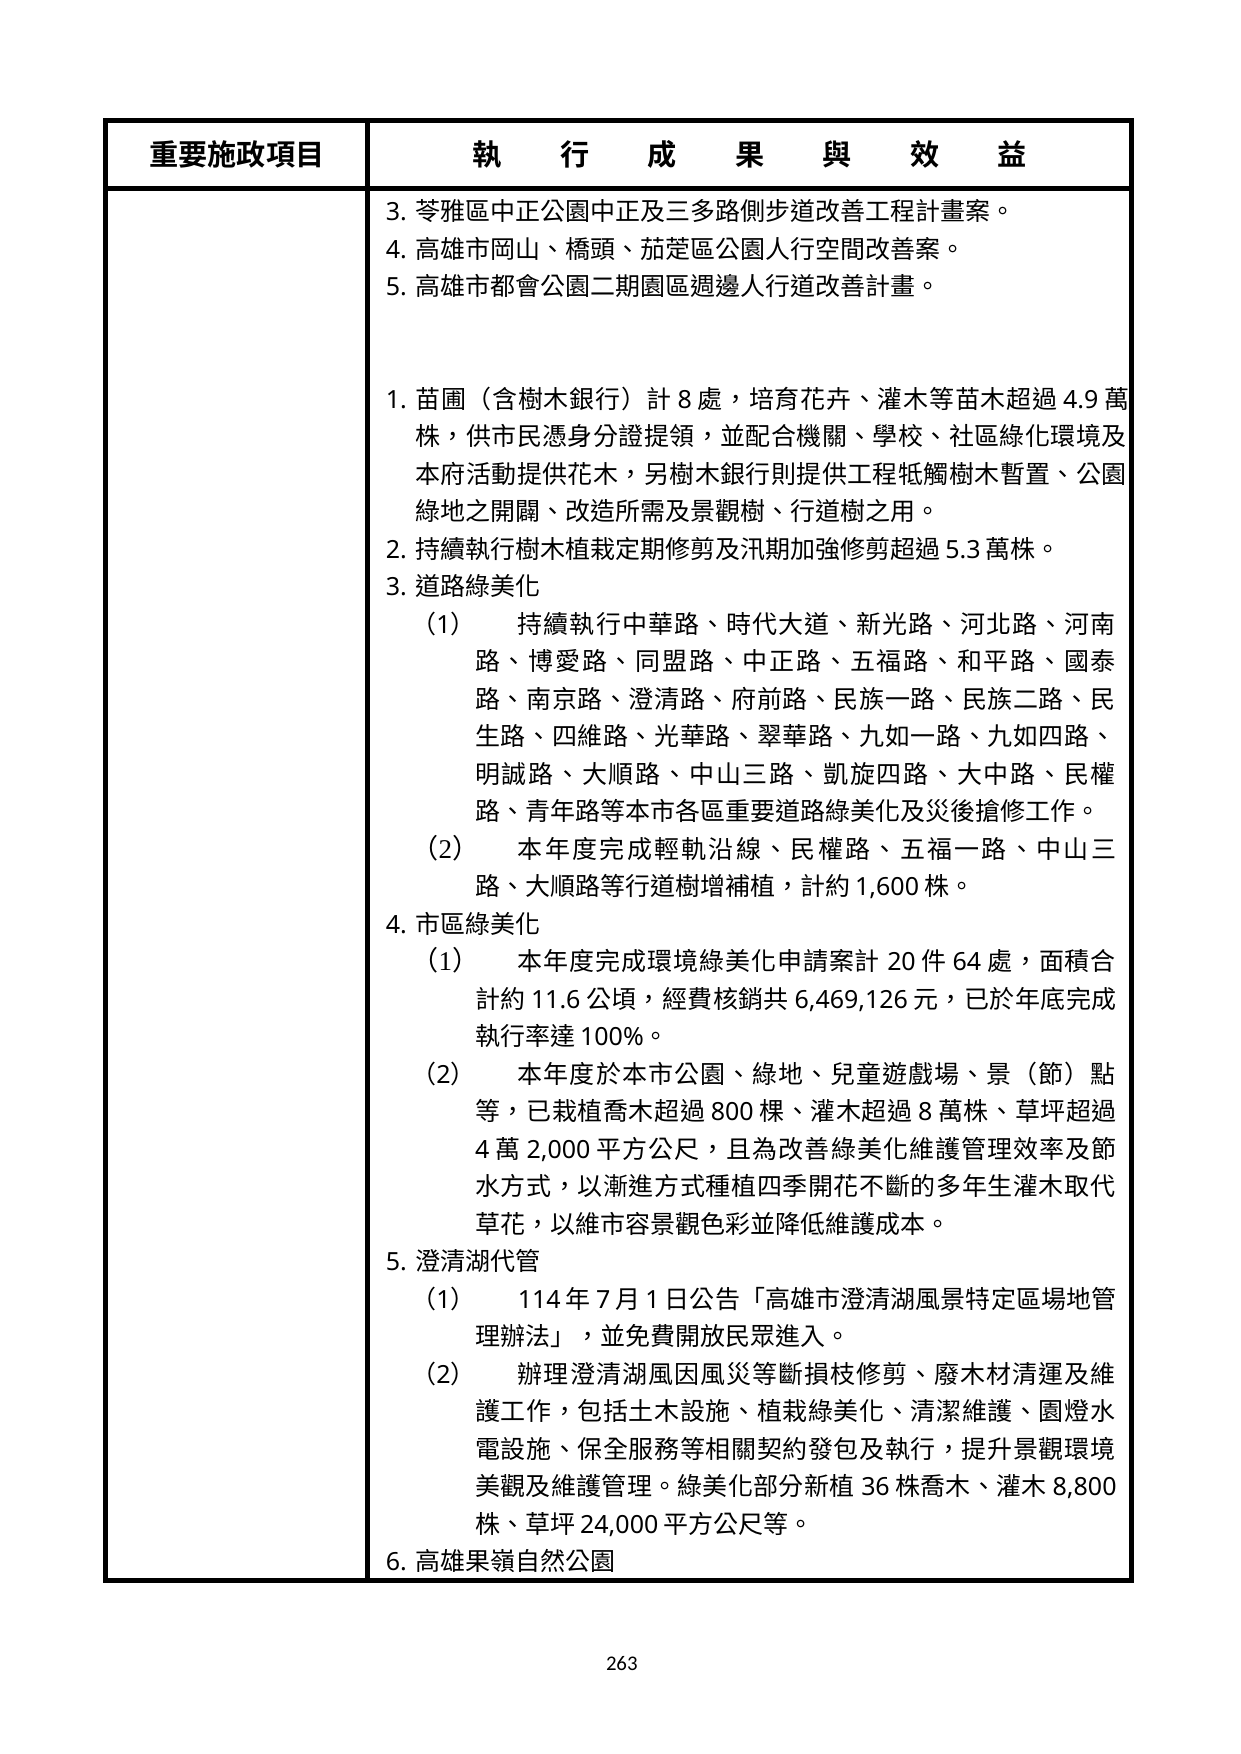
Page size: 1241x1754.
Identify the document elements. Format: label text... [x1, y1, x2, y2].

table_cell 壹、工程企劃業務管理及策略規劃 工程業務督導管理 工程企劃策略規劃 (一)台鐵捷運化-高雄市鐵路地下化計畫 貳、建築管理 高雄厝計畫 光電智慧建築物推動計畫 建築物公共安全檢查申報 耐震及震災相關業務 招牌廣告及樹立廣告管理 公寓大廈管理 公共建築物無障礙設施管理 建管資訊化 土石方管理 參、道路挖掘管理 挖路許可證審核與電腦化登錄管理 道路挖埋管線施工查驗管理 共同管道維護管理 弱電、寬頻共同管道管理 孔蓋齊平及下地 公共管線圖資更新及整合 肆、數位治理 智慧城市得獎獎項 (一)數位孿生5D智慧城市工務管理暨決策輔助平台 (二)行道樹傾倒風險監測預警 數位孿生城市平台 (一)打造高雄市專屬的數位孿生基礎平台 (二)建置智慧工務治理服務 工務整體資訊系統 (一)工務整體圖台(2D GIS) (二)工程管理動態會報 (三)工務施政儀表板 (四)防救災戰情室 伍、新建工程 道路工程 大林蒲遷村安置地增設道路工程-經濟部委辦 高雄港洲際貨櫃中心聯外貨櫃專用道開闢工程 仁武區義大二路道路改善工程 左營區翠華路(明潭路至世運大道)拓寬工程 國道1號增設岡山第二交流道工程連絡道工程及以東大莊路(崗德路至嘉興營區路段)拓寬工程 中油研發專區園區南路道路開闢工程 路竹區自由街85巷北側未通路段開闢工程 林園區文賢北路以北打通工程 旗津區中洲三路129巷東西向道路打通工程 大樹區小坪路井腳路口改善工程 內門區高136線(2k+150～2k+200)急彎路段改善工程 左營區海富路61巷拓寬至8米工程 茄萣區和平路三段計畫道路開闢工程 梓官區梓官路57巷開闢工程 鳥松長春路開闢工程(第二期) 路竹區民族路鐵路平交道改善工程 旗山區高117 線末端富興路拓寬工程 O9聯開案周邊都市計畫道路開闢工程 大社區翠屏路112巷1-11號前90度彎道易肇事路口交通改善工程 大寮區民昌街道路開闢工程 左營區緯六路拓寬工程 南部科學園區高雄第三園區(楠梓園區)新增聯絡道工程 路竹區97期重劃東側竹南街123巷12弄拓寬開闢工程 鳳山區黃埔新村西五巷延伸 (王生明路41巷)道路開闢工程 燕巢區和尚巷朝天宮前道路拓寬工程 中油循環技術暨材料創新研發專區內計畫道路開闢工程(第一期) 左營區德天街開闢工程 高雄市第108期市地重劃區-勵志新村道路新闢工程 澄清湖添綠共享計畫-人行天橋工程 澄清湖連接圓山路人行通路工程 鳥松區覆鼎金(雙湖公園)園區通路工程 湖內區6-3計畫道路開闢工程 湖內區正義路216巷跨越大湖埤排水連通東方路365巷開闢工程 路竹區建國路196巷10弄打通工程 路竹區建國路196巷23弄打通工程 燕巢區安南路26巷道路開闢工程 燕巢區新厝巷28弄開闢工程 大寮區內坑路109之56號前版橋拓寬 南部科學園區高雄第三園區(楠梓園區)高楠公路1003巷便道開闢工程 楠梓區屏山巷開闢工程 旗山區高灘地停車場越堤道路工程 漢聲廣播電臺高雄轉播站鐵塔遷移工程 梓官區平等路197號北側計畫道路開闢工程 楠梓區大學二十六街打通至楠海路 鳳山區漢慶街84巷通路開闢工程 鳳山區中崙路西段路口拓寬工程 大寮區區義和里義和路160號前道路拓寬工程 苓雅區安康路20巷開闢工程 大寮區鳳林三路478巷打通工程 六龜區高133線道4K上邊坡坍塌復原工程 橋梁工程 (一)阿蓮區中路橋減墩工程） (二)前鎮媽祖港橋改建工程 (三)梓官區通安大橋改建工程 (四)彌陀區舊港橋改建工程 (五)茄萣區崎漏里橋改建工程 (六)鼓山區九如橋新建工程 (七)路竹區竹園里橋改建工程 (八)旗山區高135線無名橋改善工程 (九)牛食坑排水(溪南街橋)改善應急工程 (十)永安區興龍橋改建工程 國土署補助 生活圈系統建設計畫 提升道路品質計畫-鳳山區過埤路北側車道改善工程 橋頭科學園區聯外交通整體計畫 (一)岡山區大遼路拓寬工程 (二)台39線延伸優先路段(市道186線至橋科1-2號道路) (三)橋科高速公路匝道聯絡道用地取得 建築工程 國防部205廠遷建案 國防部205廠遷建案-國防部軍備局生產製造中心第205廠光復營區暨大樹北營區新建工程(光復營區)慈仁五村耐震補強暨整修 高雄市立聯合醫院北側大廳新建工程 楠梓區援中派出所暨多功能社區中心新建工程 高雄市六龜區行政中心新建工程 高雄煉油廠工廠區土壤及地下水汙染場址改善工作 高雄市岡山區綜合行政中心新建工程 岡山區大鵬九村社會住宅新建統包工程 高雄市政府警察局鳳山分局南成派出所新建工程 中正運動場開放場域改造工程 高雄市楠梓區全民運動館興建工程 高雄市小港區全民運動館興建工程 仁武段西營區新建公共廁所工程 那瑪夏區「青山部落設置簡易型公共廁所工程」 棧五、棧六建物整修工程 香蕉碼頭建物活化整建統包工程 中油高雄煉油廠宿舍區布建長期照顧服務園區修繕工程 高雄市前鎮區70期重劃區日照暨公托中心新建工程 永安濕地(其他分區)興建多功能活動中心新建工程 國家重點領域校際研教園區(第一期工程) 中崙地區新設特搜分隊新建工程 高雄市前鎮區瑞隆日照暨公托中心新建工程 高雄市濱海聯外道路（南段工程-軍方代建代拆工程）- 保指部宿舍新建工程暨軍方設施代拆代建工程 高雄市濱海聯外道路(南段工程-軍方代建代拆工程)(中正門會客室暨警衛連等三棟新建工程暨大氣海洋局營區設施工程) 高雄市濱海聯外道路(南段工程─軍方代建代拆工程)-保指部門哨整修 工程暨軍方設施代建工程 臺灣高雄少年及家事法院少年輔導及家事保護大樓新建工程 香蕉碼頭建物活化二樓空調及隔間工程 「雙湖森林公園-多元生態再造計畫」誘蝶棲地營造統包工程 高雄市濱海聯外道路(南段工程-德民路至中海路)代拆代建工程 學校工程 高雄市楠梓區楠梓國民小學健康樓及和諧樓校舍拆除及新建工程 高雄市立旗津國民中學老舊校舍拆除新建工程 國立中山大學附屬國光高級中學綜合教學大樓新建工程 高雄市立林園高級中學圖資大樓新建工程 楠陽國小新建公共化幼兒園工程 國立高科實驗高級中等學校校舍新建工程 高雄市立路竹高級中學校舍拆除及新建工程 陸、道路養護工程 一、道路、人行道養護管理 （一）路面改善專案工程 （二）人行環境改善專案工程（前瞻計畫） （三）人行環境改善專案工程（永續提升人行安全計畫） （四）日常巡檢養護、改善及防汛整備工程 （五）路口交通改善工程 二、災後復建工程 （一）凱米颱風 （二）山陀兒颱風 （三）丹娜絲颱風及豪雨、楊柳颱風 三、橋梁養護管理 （一）橋梁檢測 （二）橋梁維修 柒、公園及路燈養護工程 公園綠地開闢、改造（善）及維護 （一）公園綠地開闢、改造（善）工程 (二)公園開闢中央補助專案工程 (三)公園綠地設施維護 (四)公園人行環境改善中央補助專案工程(永續提升人行安全計畫) 市容景觀綠美化 (一)市容景觀綠美化 (二)公有樹木修剪維護諮詢 路燈及其設施維護管理 (一)路燈例行性維護 (二)路燈增設及改善 災後復建工程 捌、違章建築處理業務 查報業務 拆除業務 玖、整體風險管理(含內部控制)推動情形 [108, 191, 365, 1578]
table_cell 督導及監辦公共工程，提高工程品質，依採購法第12條及13條規定，落實工程採購監辦作業，並依採購法第70條制定工程三級品保制度，由工程督導小組定期抽查督導工程計30件，以提升工程品質；另辦理本府工程查核15件。 建立防、救災機制，編印「高雄市政府工務局緊急應變手冊」，內容包括緊急應變SOP及緊急聯繫通訊錄與救災能量，作為災害發生期間行動準則，並定期更新、修正。 執行本府一級機關辦理工程、勞務、財物採購報上級機關（本府）核准之幕僚業務，由工務局為窗口，依採購法規定，辦理本府一級機關欲報上級機關核准事項（除監辦外），並以教育訓練及採購案件實地稽核方式，提升各機關、學校採購效率，防止採購弊端。 執行高雄市政府採購稽核小組日常行政及稽核監督業務，114年預定稽核410件，共稽核411件，達成率100%，自88年成立迄今總稽核量達7,340件。 發揮「高雄市政府採購申訴審議委員會」功能，114年共接獲廠商申訴案件9件、調解案件16件，總計收件數25件；申訴案件已結6件、調解案件已結13件，總結案件數19件。 中央補助計畫：擔任行政院永續提升人行安全計畫的市府窗口，協助本府相關單位爭取預算，自 113 年起至114年12月31日止，已爭取核定155案，補助金額19.04億元。 各項公共工程材料試驗： 114年度辦理4大類50項工程材料試驗1萬6,623件，執行樣品數 4萬 7,663 個試樣，規費收入全年約 7,441 萬元，試驗費支出約4,992萬元，增加市庫收入約2,449萬元。 114 年度委託 TAF 實驗室共計8家，共辦理10次稽核，以督導實驗室發揮精確及專業服務水準。 114 年度辦理「工程材料試（檢）驗對公共工程之影響研習班」1 場次，安排工程相關人員參訓，並聘請具有工程知識之專家學者雙向交流，提升專業技能。 本市地方級及國家級濕地: 永安濕地、鳥松濕地、援中港濕地「保育利用計畫」109~110年度完成公告，半屏湖濕地及林園人工濕地「保育利用計畫」於111年3月9日完成公告，大樹人工濕地「保育利用計畫」於113年10月15日完成公告。 內政部國家公園署 114 年 11月 19 日表揚「112年度及113年度國際級及國家級重要濕地經營管理」評鑑結果，工務局共獲獎2項： a.112年度補助案：甲等1案（洲仔濕地）。 b.113年度補助案：甲等1案（洲仔濕地）。 114年本府提報8案濕地保育利用計畫，獲中央核定總經費為589.3萬元(中央核定補助430 萬元(73%)，地方配合款159.3萬元(27%)。 辦理本市114年土壤液化潛勢調查工作，完成45孔土壤鑽探調查、埋設水位觀測井45處及土壤試驗，及所有鑽孔液化分析及液化潛勢圖資繪製，並完成老舊建築物及管線之液化致災風險評估，其抗土壤液化能力及致災風險等資訊，將做為本府未來都市防災之重點項目。 高雄市區鐵路地下化計畫(含左營及鳳山)已於114年10月底完工。 本府依「高雄市區鐵路地下化建設計畫都市發展專案小組」第9次會議決議，與中央完成鐵路地下化後園道代辦協議，「高雄計畫區」、「左營計畫區」及「鳳山計畫區」園道已完工。 鐵路地下化園道整體建置經費43.09億元，已全數獲中央核定補助(代辦)支應。 打造高雄特色建築，帶動建築與綠能觀光產業，創造土地與建築品牌化，並促進社會參與、景觀美化、減碳防災及樂齡化設計因應，樹立熱帶氣候地區永續環境與建築的新典範。 高雄厝相關專案: 高雄厝推動綠建築宣導計畫：為進行高雄厝新建築與綠建築之推廣，舉辦高雄厝綠建築大獎，廣邀高雄綠建築建案報名競賽，希望藉由優良建築作品甄選活動，以表揚優良高雄厝綠建築設計作品，並喚起民眾關注生活環境品質的意識，114年共計13件優良作品。 高雄厝健康建築活化計畫：持續建置基本資料庫與高雄厝地圖，並進行病態建築醫生診斷，辦理高雄厝行銷宣導。 高雄厝宣導計畫：進行既有建築物輔導合法化，並於本府工務局建築管理處一樓成立高雄厝專案輔導窗口，由高雄厝在地設計師駐府服務民眾。 高雄市高雄厝設計及鼓勵回饋辦法自103年9月4日公布實施，截至114年12月底統計數量如下: 申請案量：以高雄厝設計並領得建造執照數量已達5,338件，共190,701戶，其中3,467件已領得使用執照。 景觀陽台:面積達729,981.14平方公尺。 通用化設計浴廁:面積達137,031.18平方公尺。 通用化交誼室:面積達9,432.78平方公尺。 綠能設施:屋前綠能設施87,863.48平方公尺，屋後綠能設施6,316.60平方公尺。 高雄厝申請案綠化面積：972,249.71平方公尺(相當於136.17座國際標準足球場綠化面積)。 綠建築綠化成果： 累計歷年(自101年起)依法設置屋頂綠化面積已達71萬5,975平方公尺，換算每年減少CO₂排放量為1,432公噸。 114年度立體綠化及綠屋頂補助計畫自114年3月25日至114年5月20日截止，補助預算為350萬元，核准12件，新增綠化面積65.7平方公尺，核准金額175萬4303元。 114年度共舉辦2場民眾參與講座及5場社區大樓案例說明會。114年7月9、12日四維國小與中正國小舉辦民眾參與講座，邀請專案計畫主持人及綠屋頂相關領域之專家學者出席，透過招募【永續城市園丁】活動及講座分享加強綠屋頂政策宣導。114年10月19、24、25日舉辦社區大樓案例說明會，邀請專案計畫主持人及植栽園藝方面專家，依據大樓實際情形分享，解決以往缺乏與社區大樓住戶直接面對面溝通的機會，進而深入住戶傳遞正確資訊和傾聽其疑慮，讓本計畫理念催生真實體驗進而支持之住戶。 實際執行方案： 啟動「綠電推動専案小組」並與經濟部能源局共同簽訂合作協議，由林副市長擔任跨局處小組召集人，推展「漁電共生專區優先示範推動」、「公私有房舍推展光電屋頂計畫」、「以節能服務模式加速電低碳行動計畫」、「高雄市轄區內電廠友善降轉」、「學校建築物綠能規劃及智慧用電發展」等五大任務導向，未來計畫目標為6年太陽光電設置容量達1.25GW，作為建構安全穩定、效率及潔淨能源供需體系之基礎，期未來吸引國內外高科技產業及人才進駐，增加優質就業；並透過追求環境永續，提高再生能源比重，帶動綠能科技發展，減少對化石燃料的依賴，同時降低空氣汙染，乘載「產業轉型」政策方向的重責大任。 114年度補助建築物設置太陽光電發電系統實施計畫自6月5日至9月18日停止受理公告，補助總預算為1,000萬元，核准139件，核准金額9,937,300元 (1,765.56瓩)。 舉辦光電智慧建築標章頒證活動(金獎1案；銀獎7案；銅獎2案)。 太陽光電年度成果暨智慧建築標章頒證活動1場、推動太陽光電設施說明會或記者會或宣導會1場及社區型講座8場。 設置績效： 114年累積容量目標為1,050MW，統計至114年11月底備案量1,235MW，已達成年度目標。 114年1至11月底備案件數1,134案全國第一，備案容量129.011MW。 辦理申報之A類公共集會類場所，列管場所120家，已完成申報120家，申報率達100%。辦理申報之B類商業類場所，列管場所1,732家，已完成申報1,597家，申報率達92.21%。辦理申報之C類工業、倉儲類場所，列管場所3071家，已完成申報2621家，申報率達85.35%。辦理申報之D類休閒文教類場所，列管場所3,263家，已完成申報2,229家，申報率達68.31%。辦理申報之E類宗教殯葬類列管場所124家，已完成申報117，申報率達94.35%。辦理申報之F類衛生福利更生類場所，列管場所969家，已完成申報781家，申報率達80.6%。辦理申報之G類辦公服務類場所，列管場所913家，已完成申報657家，申報率達71.96%。辦理申報之H類住宿類場所，列管場所4520家，已完成申報4185家，申報率達92.59%。 辦理114年度建築物公共安全檢查及簽證申報場所之抽複查工作，已執行抽複查1,200家。 辦理114年度建築物停歇業場所公安巡查工作，已執行巡查2,100家。 辦理114年度「加強大型百貨公司、商場、量販店及視聽歌唱等場所公共安全查核」，共計60家場所。 114年青春專案期間，稽查本市娛樂場所等，共計稽查265處場所，動員稽查人數528人次。 為提高地震發生後動員能力，114年9月16日於本府消防局 8樓國際會議廳，舉辦114年度高雄市災害後危險建築物緊急評估作業動員演練及組訓，動員責任區技師及建築師共200人，期能於地震時減少市民生命財產的損失。 為於地震發生後第一時間提供各項防救災能量及重要設施資訊，開發「地震災害決策輔助系統」，提供市府救災指揮官作為決策參考，進而提升市府整體救災效能。 針對本市各大型商圈、重要道路、車站及各大捷運站，做不定期巡檢，如有立即危險性之廣告招牌，立即通知限期改善或自行拆除。 工務局已於111年6月29日公告「高雄市政府工務局違規招牌廣告及樹立廣告執行計畫」，針對危害公共安全或妨礙公共交通之虞、影響市容景觀或公路兩側禁建範圍之T霸或樹立式廣告物者，目前已列管137處為優先處理對象。 公寓大廈認證標章申請案，114年已召開4次審查會議，認證通過大樓共計53棟。 輔導公寓大廈成立管理組織，截至114年12月本市6樓以上成立管理組織依法報備家數計有4,879件，報備率已達86.7%。 委託公寓大廈法律專業律師，設置免付費電話，自114年1月起，提供大樓管理委員會及住戶法律諮詢服務，另於建管處亦設置律師現場諮詢服務櫃檯提供大樓諮詢。 本市於101年4月3日成立公寓大廈爭議事件調處委員會，114年共召開6次調處會，協調爭議共29案。 114年度優良公寓大廈評選活動已於6月20日評選完畢，共有18家大樓獲獎。 新建公共建築物於申請使用執照前，辦理行動不便設施會勘，以確保該設施之符合需求，114年1至12月共計勘檢278件。 既有建築物依照工務局108年10月18日高市工務建字第 10838848401號函修正本市公共建築物無障礙設施分類分期分區執行計畫，本市97年7月1日前既有公共建築物初期列管案件數903處，依原計畫分為14類8期進行追蹤管制，已全數改善完成，目前列管總家數共1,896家，並訂定改善期程限期要求改善，截至114年12月共計1,301家已改善完成，尚餘595家改善中，整體改善比例為68.62%。 替代方案提請「高雄市政府公共建築物行動不便者使用設施改善諮詢審查小組」審議，114年共辦理11次，共審查87件（含報告案)。 102年7月11日公告施行「高雄市建築物設置無障礙設施設備勘檢及改善審查收費標準」，114年共計收入勘檢費510萬2,000元（含新建公共建築物勘檢及既有公共建築物替代審查)。 加強建築管理回溯檔案建置，將檔案室紙質之歷史案件，累計有218,257照建築執照圖進行數位化(含整卷數化計54,498照)，另建築物套繪地籍套繪圖數值化作業完成287,659照，以方便查詢及調閱。 申請建造許可時檢附建築圖電子檔，建置圖檔資料庫並整合建入「建築管理資訊系統」及「建築書圖影像管理資訊系統」，提供民眾查詢及調閱建築圖檔資料。 透過建築管理處網站建構申請案件之資訊透明化服務，供民眾隨時查詢申請建築執照進度，減少弊端。 依據高雄市營建剩餘土石方管理自治條例，114年1月1日至12月31日，稽查土資場68次、稽查建築工地出土流向54次、土方違規裁罰件數20件，累計裁罰47萬元。 114年10月1日啟動專案稽查，共計裁罰兩案，皆未依核准計畫書，超過堆置高度。 彙整各管線機構年度計畫施工路段，以利辦理聯合施工，減少道路挖掘。 114年已核發10,098件道路挖掘許可，各管線機構可於「高雄市公共管線管理平台」中查詢申挖案件辦理情形、核准申挖案件查詢，藉由電腦系統方便申請人查詢，並提供市民共同監督。 已完成本市38個行政區公共管線調查及重新調查楠梓及部分左營區，並持續辦理高雄市公共設施管線更新機制。 加強督導管線挖埋工程品質，114年申請挖埋10,468件，核發10,098件，有效管控挖掘施工，並督導管線單位確實依規定進行道路挖埋及AC封層，其中道路挖掘違反規定件數254件，罰款共647萬元。 加強巡查管線挖埋工程，由委外巡查廠商及自有人員督導加強巡視並藉通報管道(線上即時系統、通報專線電話等)共同監督管線單位施工情形，以符合現場許可內容。 建立維護更新道路挖掘管理系統，提供各管線單位設計施工前之管線資訊，並於施工後更新管線資料，預防公安事件發生。 落實管線挖埋暨道路工程品質，執行管線抽驗，對各管線單位已完成之管線工程辦理瀝青鋪面厚度、壓實度及平坦度等各項工程品質抽驗，以確保道路品質，114年度總計配合抽驗574件工程。 成立「施工中及竣工巡查小組」，114年巡查施工中挖掘案7,096件及巡查竣工申挖9,018件，並針對挖掘位置、標線復原、道路刨鋪孔蓋平整度等進行抽查，有效提升道路工程品質 完成民族路共同管道及重劃區管道接管、保全、巡查、維修保養、基本設備汰換更新、 24小時輪值監控等作業，及共同管道之清潔維護。 至114年底佈纜總長度已達4,103公里，租金收入約7,000萬元，國土署對本府成績予以肯定。 寬頻管道已完成建置946公里，工務局辦理斷點連結工程，完善寬頻網路。 114年完成孔蓋下地總數8,449座，孔蓋齊平總數8,533座。 辦理大高雄公共管線圖資更新及整合，避免發生管線工安事件並依內政部公共管線標準制度規範，建立管線圖資更新機制： 完成楠梓及部分左營區公共設施管線調查，共計測量30,035點及數化97,988筆圖元。 原高雄縣及高雄市區域之公共管線圖資轉換與整合。 公共管線圖更新模式規劃。 重劃區管線清查建檔。 公共管線竣工圖更新。 教育訓練及輔導上線。 2025智慧城市創新應用獎－智慧治理 2025財訊雜誌AI應用卓越獎－環境監測與緊急救護類 2025亞太資通訊科技應用獎－傑出數位轉型組織獎2025 ASOCIO－Outstanding Digital Transformation Organization Award 2025 IDC未來企業大獎台灣區優勝：智慧城市特別獎－最佳智慧連結城市(2025 IDC Future Enterprise Awards Taiwan Winner: Special Award for Smart Cities - Best in Connected City) 2026智慧城市創新應用獎－智慧防災 原市11個行政區+鳳山區的數位3D城市模型 原市11個行政區+鳳山區的建物基礎資訊 原市11個行政區的智能路燈 原市11個行政區+鳳山區的地下3D管線 民族一路共通管道BIM模型 全市道路挖掘施工影像 新工處工程案工地施工影像 建物結構安全監測暨通報服務 建物碳水足跡監測及分析服務 重要道路地震阻斷風險分析暨規劃救援道路服務 高133邊坡安全監測服務 工地監控安全通報服務 行道樹傾倒監測預警服務 透過單一平台掌握工務局的工程資訊及施工動態 彙整基礎類、工務類、土地類、統計類、生活類、影像類等6大類超過100種的空間圖資，提高對真實環境的掌握度 串接內政部社會經濟資料庫，提供人口、教育文化、社會福利、醫療衛生、工商經濟等空間統計資訊 整合即時與歷史等各類影像資料 統一工務局暨所屬機關工程管理報表格式 建立一次性填報機制，避免重複填報 隨時產製工程管理報表，追蹤各工程案進度 整合各工程單位資料，實現跨域資料分析，集中掌握工程KPI 強化資訊透明度，以直觀圖像呈現施政內容與進度 建構專屬防救災應用圖台，強化即時災情洞察力 整合災前資源整備，預佈救災資源分配 串接EMIC及1999災情通報案件，即時掌握災情狀況 保存歷史災情軌跡，作為未來災前整備之戰略應用 辦理增設道路位置為鳳山區中崙段、正義段、南華段共計23條，道路寬度分別為8、10、15公尺等，總經費5億7,000萬元，工程招標作業中，預計115年5月開工。 西起台機路、大業北路、中鋼路、沿海二路、沿海三路至沿海四路止長約8,376公尺道路，配合拓寬並重新規劃配置路型。總經費14億343萬元。一標已於114年2月14日完工；二標已於114年9月16日完工；三標已於114年3月19日完工；四標已於114年4月30日完工。 自仁武義大二路3k+700往北至186甲線道路,本案為擋土牆永久性改善,改善路段3k+700~3k+980長約280公尺，道路寬約25公尺，總經費7,379萬元，已於114年6月20日完工。 左營區翠華路(明潭路至左營大路)長約1,050公尺，沿現況30公尺寬計畫道路往西側拓寬10公尺；左營大路至世運大道屬寬40公尺，長約320公尺都市計畫道路，總經費2億5,370萬元，已於115年2月10日完工。 增設岡山第二交流道及連接平面道路之聯絡道，總經費36億8,000萬元，高工局辦理規劃施工，土地費及工程費本市負擔12億元（交流道及連絡道用地取得費9億500萬元及連絡道工程費2億9,500萬元），連絡道用地已完成取得，並點交土地與高速公路局。工程由高公局代辦，預計115年7月開工，118年12月完工。 長約900公尺，寬40公尺，總經費4億7,500萬元，已於112年12月27日開工，預計115年12月通車。 自自由街北側終點往北約65公尺，其中35公尺長為都市計畫寬10公尺道路，30公尺為都市計畫寬8公尺道路，總經費3,877萬元，已於114年5月13日完工。 位於大坪頂以東地區都市計畫，自文昌街往北及往西打通至文聖街，長約188公尺、寬15公尺，總經費1億3,105萬元，已於114年12月5日完工。 自中洲三路129巷往西至旗津三路停一南側止，為8~15公尺寬都市計畫道路，長約145公尺，總經費2,151.5萬元，已於115年2月24日完工。 位於大樹區井腳路及水管路交叉路，辦理坡度與路口截角取直等路口改善，總經費909萬元，預計115年5月開工。 非都市計畫區，長約35公尺，轉彎段拓寬至11公尺，總經費395萬元，115年4月10日開工，預計115年9月完工。 都市計畫左營通盤檢討預計變更為8米寬，長約120公尺，總經費960萬元，已於115年3月24日完工。 自進學路與和平路三段交叉口往南，長約120公尺，寬15公尺，長度約52公尺，總經費3,180萬元，已於114年6月26日開工，已於115年3月12日完工。 梓官路與梓官路57巷交叉口往西至平安街39巷，長約135公尺，寬8公尺，總經費8,563萬元，已於114年6月26日開工，預計115年4月完工。 自第一期範圍往北長約140公尺，寬10公尺，總經費6,394萬元，設計完成，用地取得作業中。 位於民族路平交道前後道路，寬約10公尺，總經費2,335萬元，規劃設計中。 位於本市旗山區圓富里，高117線末端(富興路)，長約480公尺，寬12公尺，總經費7,850萬元，規劃設計中。 範圍包含拓寬輔仁路7巷(長215公尺，寬12公尺)、四維一路(長85公尺、寬15公尺)、輔仁路(長155公尺、寬15-20公尺)、新闢綠兼道(長260公尺，寬10公尺)，總經費1億747萬元，已於114年4月14日開工，預計115年5月完工。 易肇事路段辦理超高改善，總經費275.5萬元，已於114年4月14日竣工。 自民昌街100號至濱南街，長約200公尺，寬10公尺，總經費1億6,875萬元，規劃設計中。 都市計畫道路，長約365公尺，寬200公尺，總經費8,000萬元，已於115年3月5日完工。 位於楠梓區，新增聯絡道工程由國道1號新增開闢園區交流道向西跨越台1省道、台鐵縱貫鐵路後銜接至園區東路，並設置銜接台1線上、下匝道，總經費65億1,600萬元，115年2月10日決標，預計115年4月30日開工，117年12月通車。 位於路竹區97期重劃區東側，長約157公尺，寬8公尺，總經費5,039萬元，114年2月21日開工，預計115年4月底完工。 位於王生明路往西長約40公尺，寬12公尺，總經費3,485萬元，規劃設計完成，用地取得作業中。 位於朝天宮前，長約55公尺，寬約4~16公尺，總經費291萬元，規劃設計完成，用地取得作業中。 位於高雄市楠梓區之原高雄煉油廠範圍內，西側以左楠路為界，北側臨後昌路，南至半屏山，東以原高雄煉油廠中山路為界。第一期都市計畫道路開闢工程為道路編號4-1、5-2、5-3、6-1，總經費6億8,983萬元，規劃設計中。 長約270公尺，寬約10公尺，總經費4,000萬元，規劃設計中，預計115年6月開工。 先鋒路寬18公尺、長280公尺，啟文路寬16公尺、長400公尺、勵志中街寬12公尺、長250公尺、桃子園路寬12公尺、長300公尺，總經費2億1,967萬元，114年10月31日開工，預計116年1月完工。 自澄清湖迷宮花園，跨越松藝路，新建一座人行天橋，長約180公尺，寬為3.5公尺，總經費6,000萬元，已於115年1月20日開工，預計115年10月通行。 長約370公尺，寬為3公尺，總經費3,565萬元，已於114年10月3日開工，預計115年5月完工。 長約1,170公尺，寬為6公尺，總經費9,100萬元。114年11月7日開工，預計115年5月完工。 自民權路224巷18弄至民權路156巷，長約135公尺，寬12公尺，總經費546萬元，已於115年3月2日開工，預計115年5月完工。 正義路216巷延伸至湖內(大湖地區)，寬9公尺都市計畫道路，長約85公尺，引道約40公尺，總經費3,470萬元，工程招標作業中，預計115年6月開工。 長約20公尺，寬4公尺都市計畫道路，總經費5,039萬元，規劃設計中。 長約20公尺，寬4公尺都市計畫道路，總經費948萬元，預計115年5月開工。 自安南路26巷(51號-56號)，長約46公尺、寬8公尺都市計畫道路，總經費370萬元，已於114年12月28日完工。 長約78公尺、寬8公尺都市計畫道路，總經費375萬元，114年8月25日開工，預計115年5月完工。 自內坑路109之56號至內坑路，長約30公尺、寬8公尺都市計畫道路，總經費1,040萬元，規劃設計完成，工程費籌措中。 長約550公尺、寬30公尺，總經費3,384.4萬元，114年4月28日開工，預計115年5月完工。 自既有屏山巷至台一線路口往西銜接新闢園區東路，道路寬30公尺，長約130公尺，總經費1億8,840萬元，規劃設計中。 規劃47格大客車停車格，以越堤(高程與既有堤頂一致) 方式，保持堤防完整性設計，總經費6,000萬元，114年12月1日完工。 因應新台17線南段，代辦軍方工程，總經費2,699萬元，工程招標作業中。 長約65公尺、寬8公尺都市計畫道路，總經費5,650萬元，規劃設計中。 本案屬10公尺寬都市計畫道路，其中區段徵收範圍長120公尺已開闢完成，剩餘長約12公尺銜接楠海路尚未開闢，土地權屬為國防部軍備局。114年12月8日開工，預計115年5月完工。 本案位屬都市計畫住宅區，且漢慶街84巷為私設通路，北端為鳳山(乙種)工業區，長約15公尺、寬6公尺，114年12月8日開工，預計115年5月完工。 自五甲、中崙路口往東約120公尺，道路北側拓寬刨鋪約1.1公尺（1.5公尺漸變至0.5公尺），114年12月8日開工，預計115年5月完工。 長69公尺，都市計畫寬10公尺，現況寬約3.5公尺，總經費3,920萬元，規劃設計中。 自憲政路290巷向西約94公尺，長約94公尺，寬6公尺，總經費7,115萬元，規劃設計中。 自鳳林三路至鳳林三路478巷止，長約51公尺，寬8公尺，總經費5,435萬元，已於114年8月6日完工。 113年7月25日凱米颱風造成高133線道4K處原址便道上邊坡坍塌中斷辦理緊急搶通，總經費2,073萬元，已於114年12月31日完工。 位於本市阿蓮區與台南市歸仁區交界，現況橋梁寬約4.6公尺，長約156公尺，目前採橋墩減少並增加通水斷面方向進行規劃設計，所需工程費約5,600萬元，114年12月23日開工，預計116年2月完工。 跨越前鎮河，連結前鎮鎮中路（都市計劃寬20m）與鳳山五甲三路（都市計劃寬30m、現寬約20公尺），現有橋長約51.4公尺，寬約21.6公尺，總經費4億1,384萬元，已於115年2月23日完工。 位於梓官區中正路通安大橋，長約75公尺，寬21公尺，總經費1億6,914萬元，已於114年12月9日完工。 位於彌陀區舊港路(高21線)，橋現寬約8公尺，施作橋寬12公尺、長140公尺，總經費2億2,222萬元，已於114年12月9日完工。 位於茄萣區大湖碑排水，屬都市計畫區外危橋改建，長約22公尺，寬6公尺，總經費530萬元，已於114年7月3日完工。 原橋長624公尺、寬20公尺，因引道過長箝制地方發展，拆除重建一座長70公尺、寬30公尺，總經費5億4,652萬元，已於113年8月8日開工，工期430工作天，預計115年10月完工。 屬危橋改建，長約13.2公尺、淨寬9.5公尺，總經費1,985萬元，已於114年6月18日完工。 位於轉彎處，既有橋梁保留，橋寬由8公尺拓寬為10公尺，總經費373萬元，115年3月27日開工，預計115年7月7日完工。 為楠梓區溪南街橋，現為三孔過路箱涵，因易積雜物改建為鋼筋混凝土T型橋梁，長約14公尺、寬約12公尺，總經費2,400萬元，114年5月5日開工，預計115年6月完工。 位於竹仔港排水北側，非都市計畫區，長約46公尺，拓寬至6公尺，總經費5,644萬元，規劃設計中。 仁武區仁心路道路拓寬工程(第一期) 仁心路道路拓寬工程(第一期)由鳳仁路起至成功路(7-11)止，現寬約6~13公尺，長約973公尺，都內部分約933公尺為15公尺寬計畫道路，都外部分約40公尺，總經費2億5,186萬元，已於112年5月25日開工，預計115年5月完工。 林園區廣應街拓寬工程 自林家路往東至王公路止，長約748公尺，都市計畫寬12公尺，總經費1億8,513萬元，已於114年1月15日完工。 彌陀區中正西路150巷開闢工程 中央河道約10公尺施作排水箱涵加蓋，兩側各4公尺開闢為道路，長約216公尺，總經費1億3,540萬元，已於114年6月25日完工。 高雄市濱海聯外道路開闢工程(南段工程-德民路~中海路) 延續北段工程，北起德民路，南至中海路，長約1,800公尺，屬50公尺寬都市計畫道路；及中海路配合拓寬銜接至軍校路，中海路屬45公尺、長約590公尺，總經費8億9,385萬元，已於112年10月2日開工，預計116年1月完工。 六龜區高133線道路重建工程 新開路高133線，里程3K+800~4K+250規劃橋梁，跨度配置為60m+90m+60m，橋寬為8.5m，淨寬為7.5m，橋總長210m，主跨長90m，採懸臂工法施工，為單孔箱型梁，總經費7億3,320萬元，已於112年12月29日開工，預計116年8月完工。 大寮區新強街開闢工程暨雨水下水道新建工程 自新中街至新富街西側約120公尺尚未開闢，東段長約145公尺近全寬通行，長約265公尺、寬8公尺，需設置排水系統、水土保持設計及樹木移植，總經費1億782萬元，114年5月15日開工，預計115年7月完工。 高雄市區濱海聯外道路開闢工程(南段二期-中海路至必勝路) 屬濱海南段二期工程(中海路至必勝路) ，新闢道路主線長約2.8公里，都計寬度30~40公尺，總經費9億2,596萬元，已於113年12月16日開工，預計115年12月完工。 (1)第一標(中海路至實踐路及介壽路至必勝路):長約1.75公里，都計寬度30~40公尺，總經費約6億元，已於113年12月16日開工，預計115年12月通車。 (2)第二標(實踐路至介壽路）：長約1.05公里，寬30公尺，總經費約4億元，規劃設計中，預定115年8月開工。 左營區介壽路開闢工程 自左營大路至自勉路，寬30公尺，長約760公尺都市計畫道路，總經費2億3,200萬元，114年3月3日開工，預計115年8月完工。 大樹區久堂路道路拓寬暨雨水下水道新建工程 自久堂路往東至自強巷止，寬15公尺，長約110公尺都市計畫道路，總經費6,202.5萬元，114年12月1日開工，預計115年10月完工。 美濃區環湖路拓寬工程 寬12公尺，長約171公尺都市計畫道路，總經費6,838萬元，第一標114年12月1日開工，預計115年8月完工。第二標規劃設計中。 左營區左營大路(必勝路至桃子園路)人行環境改善工程 自南門圓環至必勝路，長約290公尺，寬30公尺，總經費2億2,225.7萬元，114年11月21日開工，預計115年10月通車。 過勇路往西至鳳頂路止，長約380公尺，寬12公尺，總經費2,470.9萬元，已於114年3月17日完工。 大遼路為都市計畫50公尺寬道路，長約927公尺，配合友情路先行開闢30公尺，總經費3億309.6萬元，已於114年5月6日完工。 依科技部「橋頭科學園區聯外交通整體計畫」辦理「台39線延伸優先路段(市道186線至橋科1-2道路)」由交通部公路局委託本府工務局新工處代辦，總經費30億6,100萬元，已於114年3月3日開工，預計116年1月完工。 配合科技部「橋頭科學園區聯外交通整體計畫」，新工處辦理「配合橋科增設高速公路聯絡道」都市計畫變更及用地取得作業，總經費14億900萬元(用地費)，用地已取得，並點交高公局。 基地位於大樹區，新建營區RC構造及鋼骨構造新建建築物數十棟、既有廠庫房與官舍整新、既有建物及房屋拆除、其他附屬設施工程等，總經費122億8,600萬元。軍方105年4月28日完成洽辦程序，依計畫8年完成遷廠。林園營區已於111年7月25日完工；大樹北營區已於113年12月11日竣工；光復營區於109年10月19日開工，預定115年5月完工。 國防部205廠遷建案-國防部軍備局生產製造中心第205廠光復營區暨大樹北營區新建工程(光復營區)慈仁五村耐震補強暨整修工程代辦職務宿舍耐震結構補強及裝修共整修10棟，拆除2棟，總經費4億5,017萬元，第1階段工程整修3棟、拆除2棟，113年5月16日竣工；第二階段113年9月4日開工，已於115年1月9日完工。 興建地上3層之醫療大樓，既有醫院建築物地上1~2層之內部診間調整裝修工程，總經費2億3,408萬元，於111年9月23日開工，預定115年4月完工。 新建地上6層地下1層聯合辦公廳舍，總經費約計3億1,887萬6,740元，空間規劃包含派出所暨多功能社區中心(含公共托育、日照、戶政事務所及區公所)。已於113年7月31日開工，預計115年9月完工。 新建地上4層聯合行政中心，總工程費約計3億7,000萬元，工期493工作天，已於112年11月6日開工，預定115年4月完工。 「加速高雄煉油廠第1、2、5及6區土壤及地下水汙染整治工作（北1區案、北2區案、中區案、西區案、南區案）」：北1區、北2區、中區、西區、南區已於112年7月26日開工，離地整治區域113年12月完工，現地整治區域預計115年8月完工。 新址工程併入原址(原岡山區公所)公辦都更方式辦理，預計興建地下1層地上6層岡山綜合行政中心，總樓地板面積約28,182平方公尺，經費PCM+基本設計服務1,998萬5,846元。已於110年12月30日基本設計及施工階段權利義務文件提送本府都發局納入公辦都更實施者招標文件。都發局已於113年11月19日與公辦都更實施者簽約，目前辦理細設作業中。 基地位於本市第87期重劃區，南基地：地下2層地上12層鋼筋混凝土構造，北基地：地下2層地上12層鋼筋混凝土構造之社會住宅625戶，統包工程經費33億721萬元。112年4月28日開工，預定115年11月完工。 配合大林蒲遷村安置地區公共設施設置之工程，預計新建地上3層RC造建物，總樓地板面積約 1,600平方公尺，辦理工程上網公告及預算書核定作業中。 拆除部分看台改建為開放景觀休憩空間、辦公空間及商業服務空間，保留北門至西門段建築物整修，並另規劃停車場、兒童遊戲場及極限運動場等，總經費約4億元，拆除標已於112年2月4日完工；主體工程標已於114年11月10日完工。 新建全民運動館、為地上2層之鋼筋混凝土構造，總樓地板面積約8,932平方公尺，總經費5億7,899萬元，於114年11月20日完工。 位於小港森林公園，新建地上2樓層全民運動中心，總經費45,700萬元。第二案於113年2月19日開工，預計115年8月完工。 中山大學仁武校區設置臨時性廁所，預計設置2只簡易型地上一層貨櫃式構造廁所(2座20呎貨櫃，含男廁、女廁、無障礙廁所)，總經費為300萬元，為配合市政需求遷移位置，刻正辦理第二次變更設計，預計於115年6月完工。 於那瑪夏區青山部落設置1只簡易型貨櫃廁所，總經費170萬元，113年6月7日開工，已於114年2月14日完工。 棧五庫外觀工程及棧六庫整修工程，總經費8,500萬，114年5月23日開工，預計115年4月底完工。 整建歷史建物「香蕉棚」，地上2層RC+鋼構造建築，包含拆除工程、整修更新及相關機電工程，總經費1億8,600萬元，已於114年8月4日完工。 舊油廠國小托兒所，南北棟二棟建築物改建為長照服務園區。總樓地板面積1,130.57平方公尺(本工程不包含門廊及停車棚)，總經費3,000萬，預計115年6月完工。 新建地上物2層，建築樓地板面積約1,453平方公尺(日間照顧中心及集會所原則位於地上1層；公共托嬰中心原則位於地上2層)。總經費8,260萬4,000元，已於114年7月1日開工，預計115年9月完工。 新建地上二層鋼骨構造，建築樓地板面積約4,111.62平方公尺，總經費5億4,419萬元，已於114年11月14日評選，保留決標中。 整建進修中心一館及二館、新建產學三館，總經費15億9,300萬元。 整建進修中心一館：以南區兒童之家整建，包含加強建築物耐震結構、室內裝修工程、改善消防系統及空調設備更新，工程於114年3月10日開工，預計115年5月完工。 整建進修中心二館：以舊左營國中活動中心整建，包含加強建築物耐震結構、室內裝修工程、改善消防系統及空調設備更新，工程於114年10月21日開工，預計116年2月完工。 新建產學三館：興建地上5層樓、地下1層樓，總樓地板面積4,000坪，機電系統包括電力、照明、通風與特殊環境控制(如溫濕度控制)等設計，115年2月13日函送教育部公共工程基設階段審議報告預審，俟公建計畫通過辦理後續。 地上3層RC 構造建物，總樓地板面積約1,587 平方公尺（含屋突），並分別作為值班台、停車空間、備勤與辦公空間及檔案室等使用，總經費約1億711萬元，辦理細部設計作業中。 拆除瑞隆派出所（舊址）舊有建物，新建建物共4層樓，1~2層公共托嬰中心，3~4層日間照顧中心，總經費約9,601萬1,287元，建築樓地板面積約1506.79m2，已於115年2月12日決標，預計115年4月中旬開工。 新建保指部宿舍A、B棟(面積合計約:7,000m2)總經費609,767,480元；四海一家、左支部、陸校、教準部等代拆代建工程(標語、海軍忠烈將士紀念塔、涼亭、高跳台等)，總經費30,219,867元，辦理基本設計作業中。 工區一(警衛連等三棟新建工程):警衛一營官兵生活大樓設置一棟(地上5層)、戒護連大樓設置一棟(地上4層)、中正門會客室及警衛連大樓設置一棟(地上4層)，總經費5億1,428萬7,847元，總樓地板面積加總9,354平方公尺，辦理設計作業中。 工區二(大氣海洋局營區設施工程):升旗台拆除新建、防空洞拆除填平、挹海樓設施調整、道路整修及停車場鋪面工程、監視系統及管線工程等，總經費8,111萬7,027元，辦理設計作業中。 保指部介壽路精誠營區哨口、精誠值日官室及自強樓鋼棚停車場代建及整修工程。(哨口值勤室新建、值日室整建、新建鋼蓄水池消防機組更新等) ，總經費37,008,301元，已於115年3月31日上網公告中。 預計興建地上5層、地下1層，總樓地板面積約20,856平方公尺之RC構造(部分鋼構)辦公服務大樓，總經費約18億1,283萬6,762元，可行性報告已核定，少家法院就可行性報告提報司法院辦理計畫變更中。 二樓空間新設空調及隔間工程，總樓地板面積3,604.3平方公尺，總經費約8,000萬元，預計115年4月中旬開工。 本工程以滯洪池為核心，向外擴散規劃食草植物區、蜜源植物區及水生植物區，藉由多樣化植栽配置營造蝴蝶、蜻蜓及蛙類適生棲地，達成生態棲地營造目標，總經費約2,264萬7,107元，已於115年2月10日開工，預計115年5月完工。 拆除軍校路中海門哨及周邊建物設施(總樓地板面積約為1,200平方公尺)，並於新台17線西側新建三層樓鋼筋混凝土建物(含會客區、辦公區及住宿區)，總樓地板面積約為2,400平方公尺，總經費約1億6,078萬1,000元。已於112年11月8日開工，預定115年6月完工。 拆除既有健康樓、和諧樓、廚房、幼兒園、傳達室等建物。新建東南棟(地上4層)教學大樓1棟，西北棟(地上5層地下1層)之教學行政大樓（含活動中心、廚房)1棟、傳達室1棟、合成球場1座，總經費5億1,100萬元。第一期東南棟已於 114年5月15日完工。第二期西北棟於114年1月20日開工，預計116年7月完工。 新建地上3層鋼筋混凝土(RC)構造，總樓地板面積5,784平方公尺之校舍及周邊景觀，並拆除舊有校舍工藝大樓及忠孝樓、仁愛樓，總經費約1億6,073萬元，，第一階段已於113年12月20日完成，並於114年10月31日完成部份驗收；第二階段拆除作業已於114年10月24日停工，第三次變更設計保留決標中。 教學大樓興建，總經費20,320萬元，已於114年10月2日完工。 預計興建地上4層圖資大樓，總工程費約計1億7,700萬元，已於112年8月29日開工，預定115年4月完工。 預計興建地上2~3層幼兒園園舍，總經費為1億2,574萬2,600元，已於114年10月16日完工。 預計興建總樓地板面積36,613平方公尺之行政大樓、幼兒園、國小部、國中部、高中部、雙語部、圖書館、體育館、演藝廳、風雨球場，以及300公尺及180 公尺運動(田徑)場、汽機車停車場、滯洪池等，總計畫經費約27億119萬元，統包工程總經費約23億8,000萬元。114年12月17日開工，預定117年4月完工。 興建一棟地上五層之綜合型教學校舍，經費2億9,734萬2,000元，辦理細部設計作業中。 本年度道路AC刨鋪改善完成面積約230萬平方公尺，人行道改善完成面積約66,491平方公尺。 1.市府注重區域平衡發展，爭取中央前瞻計畫補助，持續提升整體路面品質。 2.市區道路 （1）113年8月核定補助下列5案改善工程，合計總經費為9,875萬元，於114年10月全數完工： ①旗山區旗山老街及旗山文化生活園區周邊道路路面改善工程。 ②美濃區永安老街、美濃舊橋及行政園區周邊道路路面改善工程。 ③茄萣區莒光路三段道路改善工程。 ④鳥松區神農路（同富街131巷至美庄路17巷）道路路面改善工程。 ⑤鳳山區鳳捷路至大寮區捷西路（中山東路至萬丹路）道路路面改善工程。 （2）114年7月核定補助下列13案改善工程，合計總經費為2億5,849.8萬元，於115年1月全數完工： ①杉林區大愛園區（莫拉克風災永久屋基地）道路路面改善工程。 ②橋科聯外幹道路面改善工程（燕巢區中安路至滾水路）。 ③楠梓區德民路（外環西路至高楠公路）道路路面改善工程。 ④左營區翠華路（明潭路至崇德路）道路路面改善工程。 ⑤鼓山區美術東二路（美明路至河西一路）道路路面改善工程。 ⑥鼓山區中華一路雙向快車道（華泰路至美術東一路）道路路面改善工程。 ⑦三民區博愛一路（同盟路至熱河一街）道路路面改善工程。 ⑧三民區美都路（同盟三路至九如三路）道路路面改善工程。 ⑨三民區九如一路（澄清路至臥龍路）道路路面改善工程。 ⑩前金區中華三路（青年二路至河南二路）道路路面改善工程。 ⑪新興區中山二路（三多三路至中正三路）道路路面改善工程。 ⑫前鎮區中華五路（新光路至時代大道）道路路面改善工程。 ⑬小港區沿海一路（宏平路至立群路）道路路面改善工程。 （3）114年11月核定補助下列6案改善工程，合計總經費為1億676.7萬元，於115年3月全數完工： ①美濃區美濃湖風景特定區及周邊道路路面改善工程。 ②永安區保興二路（保安路口至路燈保寧61）路面改善工程。 ③燕巢區安招路（安招路683號至安東街）路面改善工程。 ④左營區博愛四路（重和路至華夏路）路面改善工程。 ⑤鳳山區凱旋路（中崙二路至鳳頂路）道路路面改善工程。 ⑥大寮區新厝路（台25至大平路）道路路面改善工程。 3.公路系統 （1）113年11月核定補助下列3案改善工程，合計總經費為7,215.6萬元，於114年5月全數完工： ①高140線(4K+882~5K+800、8K+790~9K+000、9K+328~10K+043)、高103線(3K+000~4K+286)及高117線(6K+300~7K+400、9K+640~10K+700)道路改善工程。 ②高32線(5K+100~5K+750)、高29線(4K+720~2K+780)道路改善工程。 ③高46線(3K+257~6K+237)、高47線(3K+696~4K+956)、高59線(4K+480~5K+056)道路改善工程。 1.左營區左營大路（圓環至埤子頭路）人行環境改善工程 路段長約1.2公里，協調台電公司配合辦理空中電箱落地、電桿拆除及纜線下地，為營造人本友善通行環境，進行人行道拓寬重整、照明及號誌共桿、設施帶整合、停車空間重新規劃、行穿線調整、道路鋪面翻新等。工程總經費為1億6,000萬元，分二期工程執行，第一期已於112年8月完工、第二期已於114年3月完工。 2.鳳山區南京路（國泰路二段至五甲一路）人行環境改善工程 路段長約1.8公里，為營造人本友善的優美漫步廊道，進行人行道拓寬重整、擴大街角、景觀改造、整併設施帶並增加植栽綠帶、排水改善、道路鋪面翻新、停車空間重新規劃等，此外一併移除私設物件或私人果樹。工程總經費為1億2,043.4萬元，分衛武營標、第一標、第二標工程執行，衛武營標已於111年1月完工、第一標已於113年6月完工、第二標已於114年8月完工。 依循行人交通安全設施條例意旨，積極爭取中央補助，藉由如人行道拓寬及鋪面整新、街角空間擴增、行穿線退縮及轉角庇護設計、無障礙系統導入、設施帶整合、纜線下地及供給管道建置、車道調整及路面刨鋪翻新等策略，系統性推動人車和諧的友善用路環境。 1.113年6月核定補助下列4案改善工程，合計總經費為9,475.8萬元，1案已完工，餘施工中： （1）楠梓區後昌路（秀昌街至後昌路782巷）人行環境改善工程，已於115年2月完工。 （2）鼓山區鼓山運動中心（舊中山國小）周邊人行環境改善工程。 （3）鼓山區中華一路（馬卡道路至慶豐街）人行環境改善工程。 （4）新興區中山一路（建國路至民生路）人行環境改善工程（A類）。 2.113年12月核定補助下列7案改善工程，合計總經費為1億7,613.1萬元，3案已完工，餘施工、發包中： （1）台29線延平一路（旗山監理站至延平一路468巷）人行道改善工程，已於115年3月完工。 （2）岡山火車站前北側人行道環境改善工程，已於115年3月完工。 （3）左營區新莊一路（翠華路至博愛二路）人行環境改善工程。 （4）民族一路（天祥一路至華夏路）雙向人行道改善工程，已於115年3月完工。 （5）鼓山區九如四路（建榮路至青海路）人行環境改善工程（A類）。 （6）苓雅區憲政路（大順三路至憲政路138巷）增設人行道改善工程。 （7）鳳山區建國路三段（澄清路至經武路）人行道改善工程。 3.114年7月核定補助下列14案改善工程，合計總經費為4億6,184萬元，目前施工、發包、設計中： （1）甲仙區忠孝路（文化路至中正路）人行環境改善工程。 （2）甲仙區忠孝路（中正路至甲仙槌球場）人行環境改善工程。 （3）楠梓區右昌街（軍校路至右昌街100巷）人行環境改善工程。 （4）左營區半屏山周邊人行環境改善工程計畫。 （5）左營區自由二路（新庄仔路至龍德新路）人行環境改善工程（A類）。 （6）鳥松區濱山街及公園路增設實體人行道工程。 （7）鼓山區華榮路（翠華路至明誠三路）人行環境改善工程（A類） （8）三民區建工路（民族一路至中山高速公路）人行環境改善工程（A類）。 （9）新興區中山一路（建國路至民生路）人行環境改善工程-建國路至六合路段（B類）。 （10）新興區中山一路（建國路至民生路）人行環境改善工程-六合路至民生路段（B類）。 （11）新興區五福二路（中山一路至林森一路）人行環境改善工程。 （12）苓雅區中華四路（青年二路至興中二路）人行環境改善工程。 （13）鳳山區中山東路（光遠路至中山東路380巷）人行道改善工程。 （14）前鎮區二聖一路（和平二路至凱旋三路）人行環境改善工程。 1.高雄市道路改善工程、高雄市人行環境改善工程等持續執行中。 2.本年度完成道路、路面、附屬設施等委外巡查、改善、補修、修繕、經常性養護及緊急搶修工程計31案。 3.重要節點周邊人行環境改善：市府追加預算約2億元經費投入改善活動頻繁的醫院、學校、商圈及大眾運輸場站等周邊人行道計33處，採用優質混凝土美化改善鋪面，降低成本又提升安全、耐久性，迅速有次序地進行系統性維護改善，於114年5月全數完成。 4.114年度高雄厝周邊人行道改善計畫：由本市永續綠建築經營基金支應，提升高雄厝周邊人行道通行品質，114年度共改善完成17處。 5.楠梓運動園區環場步道改善：配合市府運動發展局「楠仔坑運動中心」新建工程，先行換新園區外圍環場人行步道鋪面、配合路口行穿線增設無障礙斜坡道，並拆除圍牆增進視野通透性。工程總經費為1,500萬元，已於114年3月改善完成。 6.旗津輪渡站海岸路往旗后山與燈塔步道環境優化及海岸路街區彩繪：市府觀光局委託代辦優化旗津輪渡站海岸路往旗后山與燈塔步道系統及周邊景觀，改善步道鋪面、新闢人行步道簡化登山動線、海岸路景觀通透化與街區彩繪等，提升觀光品質。工程總經費為2,800萬元，已於114年7月改善完成。 7.楠梓區金和街拓寬改善及設置實體人行道：因應楠梓產業園區、未來捷運後勁站R20楠梓雙星聯開案及楠梓第二行政中心進駐後空間需求，利用後勁公園綠地擴充道路空間，重新配置新增車道、設置實體人行道並改善行人友善動線、照明等。工程總經費為1,600萬元，已於114年8月改善完成。 8.澄清湖風景區、高雄果嶺公園周邊通行品質改善：包含澄清巷及夢裡西巷路面改善、西岸道路路面及通行環境改善、湖畔人行步道修繕、松藝路及漆彈場圍牆拆除等事項，已於114年6月底完成；果嶺公園八德南路停車場改造、松藝路排水景觀改造、聯外通道（球場路至松藝路）新闢及球場路、圓山北路路面改善、果嶺公園園內鋪面修繕等事項，已於114年9月完成；迷宮花園北側銜接松藝路人行通道增設，已於114年12月完成；大埤路人行道改善，已於115年1月完成；另文前路湖岸人行步道增設，已進場施工中，預計115年中前完成。 1.楠梓區德民新橋西向下橋處改善：114年9月完工。 2.小港區沿海三路南下右轉南星路路口改善：114年10月完工。 3.苓雅區中正一路、凱旋二路、五福一路路口改善：114年12月完工。 4.小港區高鳳路、營口路、高松路路口改善：114年12月完工。 凱米颱風C1及C2類復建工程中央核定補助下列合計共18案，總經費為7,253.5萬元，於114年6月全數完工： 1.C1甲仙區高130線2K+600油礦三號橋擋土牆災修復建工程。 2.C1甲仙區高130線4K+100上邊坡擋土牆水溝災修復建工程。 3.C1六龜區高131線5K+500下邊坡擋土牆災修復建工程。 4.C1杉林區高129線1K+800下邊坡擋土牆災修復建工程。 5.C1杉林區高129線3K+900下邊坡擋土牆災修復建工程。 6.C1杉林區高129線4K+100下邊坡擋土牆災修復建工程。 7.C1內門區高122線0K+400下邊坡擋土牆災修復建工程。 8.C1田寮區高14線10K+800處下邊坡坍塌復建工程。 9.C1田寮區高40線8K+700處下邊坡坍塌復建工程。 10.C1田寮區高40線12K+200處下邊坡坍陷復建工程。 11.C1燕巢區高29-1線新興橋旁下邊坡坍塌復建工程。 12.C1燕巢區高32線中竹路下邊坡塌陷復建工程。 13.C1大樹區高54（1K+800）擋土牆損壞復建工程。 14.C2甲仙區樂群巷上邊坡擋土牆災修復建工程。 15.C2杉林區茄苳巷往溝坪下邊坡擋土牆災修復建工程。 16.C2內門區瑞山里182及高136線聯絡道路2K+900路基災害復建工程。 17.C2阿蓮區通往超峰寺道路上邊坡擋土牆外傾復建工程。 18.C2燕巢區高29-1線與田寮區高14線聯絡道路下邊坡坍塌復建工程。 山陀兒颱風C1及C2類復建工程中央核定補助下列合計共8案，總經費為3,912.7萬元，於114年7月全數完工： 1.C1田寮區高14線11K+650處下邊坡坍塌復建工程。 2.C1田寮區高42線0K+900處下邊坡坍塌復建工程。 3.C2杉林區茄苳巷（溝坪161電桿旁）下邊坡擋土牆災害復建工程。 4.C2鳥松區神農路、大埤路等路災害人行道樹穴損壞復建工程。 5.C2鼓山區柴山大路路燈（桃源065）旁路基災害復建工程。 6.C2壽山興國路（法興禪寺旁）路側下陷災修工程。 7.C2壽山萬壽路（法興禪寺登山階梯旁）路面推擠災修工程。 8.C2前金區中山一路等路災害人行道樹穴損壞復建工程。 丹娜絲颱風及豪雨、楊柳颱風C1及C2類復建工程中央核定補助下列合計共18案，總經費為9,437.2萬元，陸續安排進場施工中： 1.C1甲仙區高128線2K+300處0728豪雨災害復建工程。 2.C1甲仙區高130線3K+500處0728豪雨災害復建工程。 3.C1六龜區高131線9K+800處0728豪雨災害復建工程。 4.C1六龜區高133線5K+320處0728豪雨災害復建工程。 5.C1內門區182線29K+050處0728豪雨災害復建工程。 6.C1內門區182線29K+300處0728豪雨災害復建工程 7.C1內門區182線29K+500處0728豪雨災害復建工程。 8.C1旗山區高41線1K+100處0728豪雨災害復建工程。 9.C1旗山區高90線1K+650處0728豪雨災害復建工程。 10.C1田寮區高40線10K+450處上邊坡流失修復工程。 11.C1田寮區高146線2K+000處下邊坡坍塌修復工程。 12.C1田寮區高146線2K+400處下邊坡流失修復工程。 13.C1田寮區高146線2K+500處下邊坡坍塌修復工程。 14.C1六龜區高133線及旗山區高41線公路邊坡預警監測系統。 15.C2甲仙區樂群巷（滴水幹20號桿）0728豪雨災害復建工程。 16.C2甲仙區百葉巷（葡萄分10號桿）0728豪雨災害復建工程。 17.C2田寮區高38線往中寮山2處道路上下邊坡擋土牆損壞（第一處）。 18.C2田寮區高38線往中寮山2處道路上下邊坡擋土牆損壞（第二處）。 1.橋梁定期檢測頻率原則為每2年一次、特別檢測（颱風、豪雨、地震）則視實際情況進行，檢測相關資料皆依規定登錄於橋梁管理系統（TBMS2）。 2.114年度辦理計446座橋梁定期檢測已於8月底完成，並分別於1月21日派工進行第007號地震特別檢測、7月7日派工進行丹娜斯颱風特別檢測、6月13日、7月11、30日、8月4日派工進行豪雨特別檢測。 114年度共維修補強計159座橋梁。 公園處目前維管之公園、綠地、兒童遊戲場計有850座，面積達約1,128公頃，本年度公園綠地開闢及改造（善）如下： 執行主要公園綠地之新闢包括楠梓區自辦60期重劃區(享平兒童遊戲場)、橋頭區公兒10公園等。 楠梓區享平兒童遊戲場開闢工程 楠梓區享平里兒童遊戲場位於楠梓路一巷、楠梓西巷47弄(楠梓區第60期自辦市地重劃區)，面積約0.21公頃，辦理兒童遊戲場及戲水區、休憩設施設置等。工程總經費約1,500萬元，已於114年10月完工開放。 橋頭區公兒10開闢工程 橋頭區公兒10位於橋頭區仕豐南路、仕豐路成功巷，面積0.18公頃，工程經費988萬6,000元，經113年向內政部爭取城鄉風貌補助200萬元及本府自籌辦理公園新闢，已於114年9月完工開放。 仁武區第92期重劃區公園開闢工程(第一標) 重劃區位於仁武區水管路南北兩側高鐵沿線地區，面積約10.62公頃，由地政局土地開發處委託公園處代辦開闢工程，將規劃設置綠廊散步道、特色遊戲場及寵物公園等。工程總經費約1億2,915萬元，目前第一標工程施工中，預計115年5月完工。 鳳山區第77期公兒73、74及85開闢工程 公兒73、74位於鳳山區海涵路兩側，面積皆約0.2公頃，由地政局土地開發處委託公園處代辦開闢工程，分別設置體健設施區及兒童遊戲區，是2座功能互補的鄰里型公園。而公兒85位於保華一路口，面積約0.37公頃，採簡易開闢方式，保留中央綠地並配置步道、座椅與照明，提供散步停留空間。工程總經費1,432萬，目前施工中，預計115年4月完工。 鳳山區公兒9、公兒10開闢工程 鳳山區公兒9位於北昌二街及北堤街，面積0.97公頃，工程開闢經費2600萬，公兒10位於北仁街及鳳仁路110巷，面積0.66公頃，工程開闢經費1,500萬，為申請國土署城鎮風貌計畫補助經費，目前工程已決標，預計115年8月完工。 捷運O9苓雅運動園區周邊公園及綠地用地開闢工程 由捷運局委託公園處代辦開闢工程，基地位置位於苓雅區輔仁路及四維一路間，滯洪公園約0.4744公頃、三角綠地約0.1公頃，整體公園定位為滯洪公園，並設置休憩空間、兒童遊戲設施、體健設施等服務性設施，工程費金額約4,500萬元，目前施工中，預計115年7月完工。 本年度完成其他公園綠地之開闢及改造（善）包括左營區忠言公園設置兒童交通教育區工程。 續辦楠梓區後勁公園遊戲場興建工程、岡山公園旗艦型特色 遊戲場統包工程、鹽埕之心市民廣場改造工程等。 內政部國土署城鎮風貌及創生環境營造計畫： 三民綠十字生態樞紐營造計畫 本案為三民公園二期工程，向國土署城鎮風貌競爭型計畫申請補助經費，已核定總經費為6,200萬，目前規劃設計中。 衛武營綠色運動紀念花園營造計畫 本案為申請國土署城鎮風貌政策引導型計畫，已核定補助經費800萬，改造地點位於衛武營西南側，鄰接三連棟建築物旁，將辦理景觀環境優化，創造生活休閒、都市生態及遊憩空間，目前規劃設計中。 環境部環境管理署申請特色公廁補助計畫： 為向環境部環境管理署申請特色公廁補助計畫，目前已核定設計費126萬1,202元，設置公廁地點位於高雄展覽館輕軌站旁，將設置一座舒適、友善及具地方特色的公廁，目前規劃設計中。 持續執行公園土木、遊具設施、樹木植栽修剪等維護管理及緊急搶修工作，維護市民休憩場域。 委託專業廠商辦理公園樹木及行道樹健康檢查評估。 執行公園綠地登革熱、病蟲害防治緊急噴藥清消工作。 公園（含綠地、兒童遊戲場、廣場）委託清潔維護共計851處，其中小型鄰里公園委託里辦公處辦理計204處，另民間、企業認養及其他單位協助計36處，將持續鼓勵各界參與公園認養工作。 申請內政部國土署永續提升人行安全計畫補助，核定計畫共5案，總經費8,461萬6千元 左營洲仔溼地公園西側人行道改善工程計畫。 前金區中央公園中山路側及退縮地含捷運站兩側步道改善工程計畫案。 苓雅區中正公園中正及三多路側步道改善工程計畫案。 高雄市岡山、橋頭、茄萣區公園人行空間改善案。 高雄市都會公園二期園區週邊人行道改善計畫。 苗圃（含樹木銀行）計8處，培育花卉、灌木等苗木超過4.9萬株，供市民憑身分證提領，並配合機關、學校、社區綠化環境及本府活動提供花木，另樹木銀行則提供工程牴觸樹木暫置、公園綠地之開闢、改造所需及景觀樹、行道樹之用。 持續執行樹木植栽定期修剪及汛期加強修剪超過5.3萬株。 道路綠美化 持續執行中華路、時代大道、新光路、河北路、河南路、博愛路、同盟路、中正路、五福路、和平路、國泰路、南京路、澄清路、府前路、民族一路、民族二路、民生路、四維路、光華路、翠華路、九如一路、九如四路、明誠路、大順路、中山三路、凱旋四路、大中路、民權路、青年路等本市各區重要道路綠美化及災後搶修工作。 本年度完成輕軌沿線、民權路、五福一路、中山三路、大順路等行道樹增補植，計約1,600株。 市區綠美化 本年度完成環境綠美化申請案計20件64處，面積合計約11.6公頃，經費核銷共6,469,126元，已於年底完成執行率達100%。 本年度於本市公園、綠地、兒童遊戲場、景（節）點等，已栽植喬木超過800棵、灌木超過8萬株、草坪超過4萬2,000平方公尺，且為改善綠美化維護管理效率及節水方式，以漸進方式種植四季開花不斷的多年生灌木取代草花，以維市容景觀色彩並降低維護成本。 澄清湖代管 114年7月1日公告「高雄市澄清湖風景特定區場地管理辦法」，並免費開放民眾進入。 辦理澄清湖風因風災等斷損枝修剪、廢木材清運及維護工作，包括土木設施、植栽綠美化、清潔維護、園燈水電設施、保全服務等相關契約發包及執行，提升景觀環境美觀及維護管理。綠美化部分新植36株喬木、灌木8,800株、草坪24,000平方公尺等。 高雄果嶺自然公園 114年10月10日免費開放民眾進入。 辦理高雄果嶺自然公園因風災等斷損枝修剪、廢木材清運及維護工作，包括土木設施、植栽綠美化、清潔維護、園燈水電設施、保全服務等相關契約發包及執行，提升景觀環境美觀及維護管理。綠美化部分新植約60株喬木、灌木22,590株、四季草花22,000株、草坪13,200平方公尺等。 環境維護：持續辦理園區植栽及草皮更新養護作業，並就主要動線步道進行修繕與改善。 設施改善：完成既有公廁整修，並新增設公廁6座；同步增設飲水機及自動販賣機，以提升民眾使用便利性。另配合遊憩需求，增設八德南路及球場路周邊停車空間，改善停車秩序。 活動推廣：辦理環境教育課程，並積極推動志工參與園區導覽、服務及宣導工作，促進民眾對自然環境保護之認同與參與。 安全管理：強化園區保全巡查機制，設置巡邏哨點並提升巡邏頻率，同時逐步增設監視系統，以維護遊客安全及園區秩序。 人流分析（截至114年12月30日）：依據人流統計資料顯示，平日遊客數約1萬人次，週六遊客數約18,000人，週日遊客數約23,000人。 「高雄市政府公有樹木修剪維護諮詢會」於109年11月16日成立，並於同年12月4日在凹仔底森林公園召開第一次諮詢會議，宣誓市府對景觀樹木修剪維護的重視與決心，並期許為高雄市景觀樹木修剪樹立典範。 四大任務 （1）樹木修剪維護計畫建議及輔導改進事項。 （2）樹木修剪維護政策及推動方向諮詢。 （3）樹木修剪維護爭議事件處理。 （4）其他相關樹木修剪協調事項。 截至目前已辦理25次諮詢會議。 自106年度以來，辦理樹木修剪技術人員及監看人員教育訓練核發證照數量已達1,782張。 辦理全市35區約26萬盞路燈維護工作，本年度受理1999通報案件超過2萬多件，路燈不亮案件處理時效均於24小時內修復。 高雄市全面換裝節能（智能）路燈暨維護案計2案：新設、移設及移除路燈約606盞、架空線路下地及管線挖埋約500公尺。 本市道路、公園、橋梁等照明景觀改善工程計3案：新設路燈約83盞、人行景觀燈新設約16盞、裝設風速風向計10處、新設及更新公園園燈1,06盞、配合道路刨及台電架空線路下地約1,68公尺。 申請行政院補助113年10月高雄市山陀兒颱風公共設施災後復原經費，核定計畫共6案，總經費7億8,392萬3,876元 高雄市市區重要景觀道路植栽復原計畫。 114年度本市道路、公園、橋梁等照明景觀改善工程(開口契約)-鳳山等12個行政區(共桿路燈設施災害復建工程) 。 全市人行道樹穴改善及旗山區地景橋等復原計畫。 高雄市岡山區等11區公園、綠地及道路設施植栽復原計畫。 高雄市鳳山區等7區公園、綠地及道路設施植栽復原計畫。 高雄市苓雅區等11區公園、綠地及道路設施植栽復原計畫。 執行違建查報成果：114年查報一般違建(含廣告物) 共計3,528件。 專案部分： 取締影響市容廢置廣告空(框)架及破損不堪廣告招牌，共計 查報110件。 取締抵觸屋後污水接管工程(配合市府水利局)違建，共計查報1,982件。 取締影響公共安全2層樓以上及防火巷違建，共計查報143件。 辦理本市太陽光電設備設置場址違建諮詢審核，共計49件。 執行違建成果：一般違建拆除計5,409件、拆除結案2,905件。 各項專案拆除情形： 拆除影響市容廢棄廣告招牌計235件。 拆除騎樓違建以保障市民之權利、創造優質安全空間，共計92件。 拆除大寮區 開封街100號等7處鴿舍違建。 拆除新興區 青年一路318號等4處昇降梯違建。 配合警察局三民第一分局拆除三民區自忠街67號、漢口街215號占用騎樓裝設圍欄及鐵欄杆。 配合警察局三民第二分局拆除三民區鼎強街326號占用騎樓妨礙通行木棧板。 配合警察局三民第二分局拆除三民區大昌二路150號(正忠基督長老教會)屋前占用騎樓地妨礙通行花台。 配合警察局三民第二分局拆除拆除三民區大德街59、61號占用騎樓欄杆。 配合警察局三民第二分局拆除拆除三民區大豐二路81號占用騎樓影響通行路障。 配合警察局三民第二分局拆除三民區鼎力路87號前占用人 行道阻礙通行障礙平台。 配合警察局新興分局拆除新興區民生一路42號前占用道路影響通行廢棄鐵架。 配合警察局新興分局拆除新興區「中央公園商圏(玉竹商圏)」玉竹二街(玉竹三街至文横一路段)占用道路妨礙通行設置木棧板。 配合警察局苓雅分局拆除苓雅區仁智街189號等7處占用道 路影響通行障礙物。 配合警察局楠梓分局拆除楠梓區吉昌街32巷口妨礙道路通行設置鐵皮圍籬及木棧板等。 配合警察局鼓山分局拆除鼓山區臨海二路69號旁影響行人通行鐵欄杆。 配合警察局前鎮分局拆除前鎮區翠村街13號慈航宮前占道影響通行香爐。 配合警察局岡山分局拆除梓官區進學路96號旁加水站雨遮棚影響公共安全,與樹德街路口影響通行鐵棚架及儲水鐵桶。 配合環境保護局拆除鼓山區濱海一路57巷2弄48-1號旁影響公共安全 公廁。 配合左營區公所拆除左營區果峰街8號一樓廢舊廣告物及遮雨棚。 配合鳳山區公所拆除鳳山區海洋一路54-3號危害公共安全 搖墜陽台、遮雨棚。 配合道路養護工程處拆除拆除鳳山區南昌街102巷(近瑞隆 東路口)影響通行安全設置ㄇ字型鋼梁。 配合建管處拆除前金區七賢二路254號危險違規廣告物。 拆除「大澄清湖環境改善工程計劃」—拆除鳥松區育才段76地號等30處。 支援丹娜絲颱風前往嘉義市災區搶修救災。 防救災訊系統EMIC通報「丹娜絲、楊柳、樺加沙、鳳凰」颱風調派緊急處理案件，共計116件。 工務局業依「行政院及所屬各機關風險管理及危機處理作業原則」，將風險管理（含內部控制）融入日常作業與決策運作，考量可能影響目標達成之風險，據以擇選合宜可行之策略及設定機關之目標（含關鍵策略目標），並透過辨識及評估風險，採取內部控制或其他處理機制，以合理確保達成施政目標。辦理風險管理（含內部控制）重要紀事如列： 114年1月15日完成「114年度風險評估及處理彙總表」與機關風險圖像彙整簽核。 114年2月20日召開工務局114年風險管理（含內部控制）第1次專案會議，檢討113年度內部稽核成果與風險管理執行情形，及討論「114年度風險評估及處理彙總表」與機關風險圖像。 114年度風險管理計畫書核定「韌性城市工務管理暨決策輔助平台功能擴充」等5案。 114年4月2日核定風險管理內部稽核計畫。 114年7月10日核定114年度稽核報告表。 114年12月18日核定內部控制缺失及建議事項追蹤情形表。 將於115年2月28日前召開工務局115年風險管理（含內部控制）專案會議，檢討114年度內部稽核成果及風險管理執行情形，及討論「115年度風險評估及處理彙總表」與機關風險圖像。 工務局新建工程處、道路養護工程處已依「行政院及所屬各機關風險管理及危機處理作業原則」，將風險管理（含內部控制）融入日常作業與決策運作，考量可能影響目標達成之風險，據以擇選合宜可行之策略及設定機關之目標（含關鍵策略目標），並透過辨識及評估風險，採取內部控制或其他處理機制，以合理確保達成施政目標。 工務局公園處依據高雄市政府內部控制監督作業規範總則四、自行評估及內部稽核，每年至少辦理一次，其涵蓋期間至少十二個月份，前後年度之辦理起迄時間並應分別相互銜接，另如有指定案件或異常事項等得辦理專案稽核，已於114年9月完成114年度風險管理(含內部控制)作業計畫。 工務局違章建築處理大隊： 依風險管理(含內部控制)融入日常作業與決策運作，並透過評估風險，採內部控制或其他處理機制，合理確保達成施政目標。 年度中渉及施政目標「違章建築查報業務」之風險項目「A1：違章建築現場勘查」及「A2：內勤人員安全事項」未有風險情事發生。 年度中渉及施政目標「違章建築拆除業務」之風險項目「A1：違建拆除及高空作業拆除意外。」及「A2：颱風救災時之意外。」未有風險情事發生。 工務局違章建築處理大隊辦理114年機關內部控制制度(含風險管理)已於114年9月18日編印成冊，有關114年度「整體風險管理評估計畫風險等級及風險一覽表」缺失建議事項核備在案。 [370, 191, 1129, 1578]
table_header 執 行 成 果 與 效 益 [370, 123, 1129, 186]
table_header 重要施政項目 [108, 123, 365, 186]
